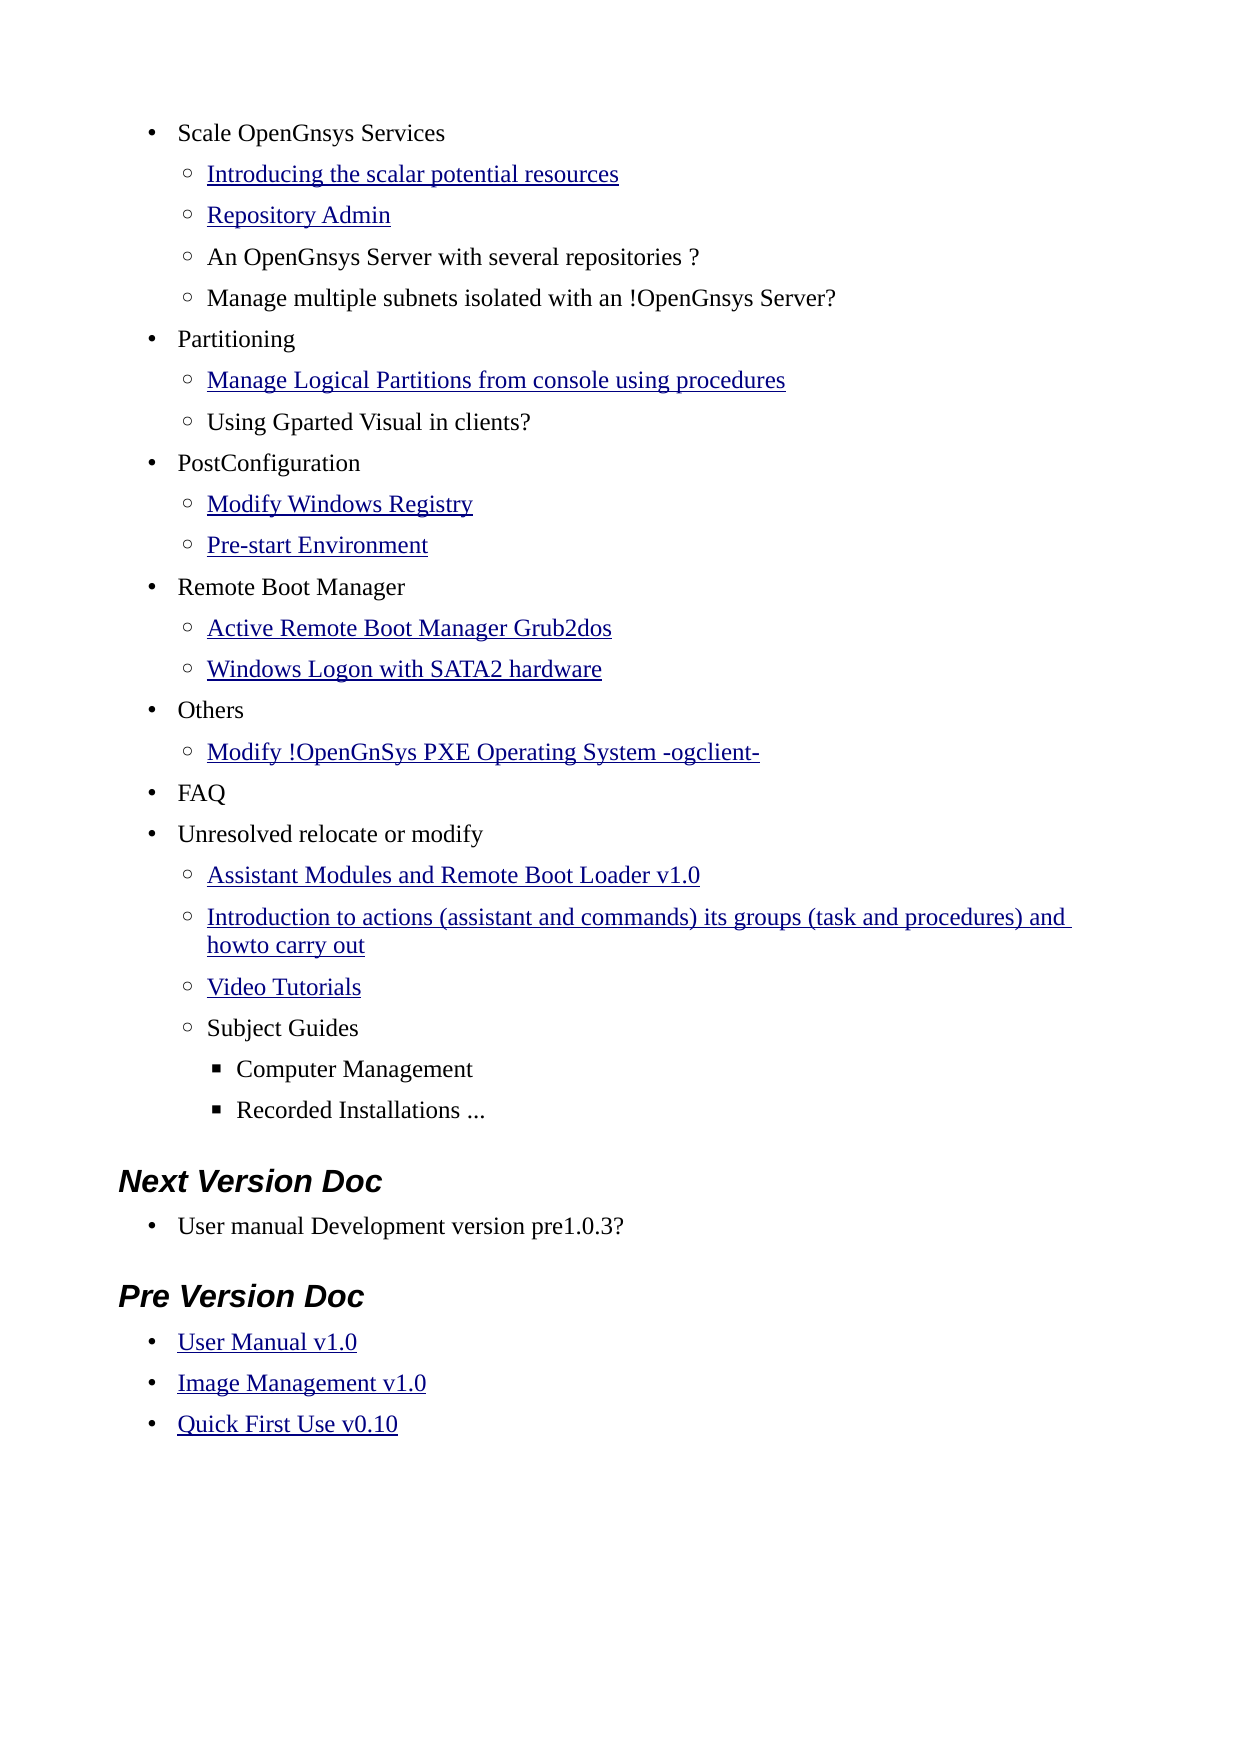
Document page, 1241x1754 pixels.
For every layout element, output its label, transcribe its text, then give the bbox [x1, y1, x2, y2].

list Assistant Modules and Remote Boot Loader v1.0 [177, 861, 1122, 889]
list Quick First Use v0.10 [148, 1409, 1122, 1438]
list Partitioning [148, 324, 1122, 353]
subtitle Pre Version Doc [118, 1277, 1122, 1314]
subtitle Next Version Doc [118, 1162, 1122, 1199]
list Modify !OpenGnSys PXE Operating System -ogclient- [177, 737, 1122, 766]
list Image Management v1.0 [148, 1368, 1122, 1397]
list Using Gparted Visual in clients? [177, 407, 1122, 436]
list PostConfiguration [148, 448, 1122, 477]
list Recorded Installations ... [207, 1096, 1122, 1124]
list Manage Logical Partitions from console using procedures [177, 366, 1122, 394]
list Others [148, 696, 1122, 724]
list Scale OpenGnsys Services [148, 118, 1122, 147]
list FAQ [148, 778, 1122, 807]
list Unresolved relocate or modify [148, 819, 1122, 848]
list An OpenGnsys Server with several repositories ? [177, 242, 1122, 271]
list Windows Logon with SATA2 hardware [177, 654, 1122, 683]
list Repository Admin [177, 201, 1122, 229]
list Computer Management [207, 1054, 1122, 1083]
list Modify Windows Registry [177, 489, 1122, 518]
list Introducing the scalar potential resources [177, 159, 1122, 188]
list User Manual v1.0 [148, 1327, 1122, 1356]
list Active Remote Boot Manager Grub2dos [177, 613, 1122, 642]
list Video Tutorials [177, 972, 1122, 1001]
list User manual Development version pre1.0.3? [148, 1211, 1122, 1240]
list Subject Guides [177, 1013, 1122, 1042]
list Introduction to actions (assistant and commands) its groups (task and procedures) and howto carry out [177, 902, 1122, 959]
list Remote Boot Manager [148, 572, 1122, 601]
list Manage multiple subnets isolated with an !OpenGnsys Server? [177, 283, 1122, 312]
list Pre-start Environment [177, 531, 1122, 559]
